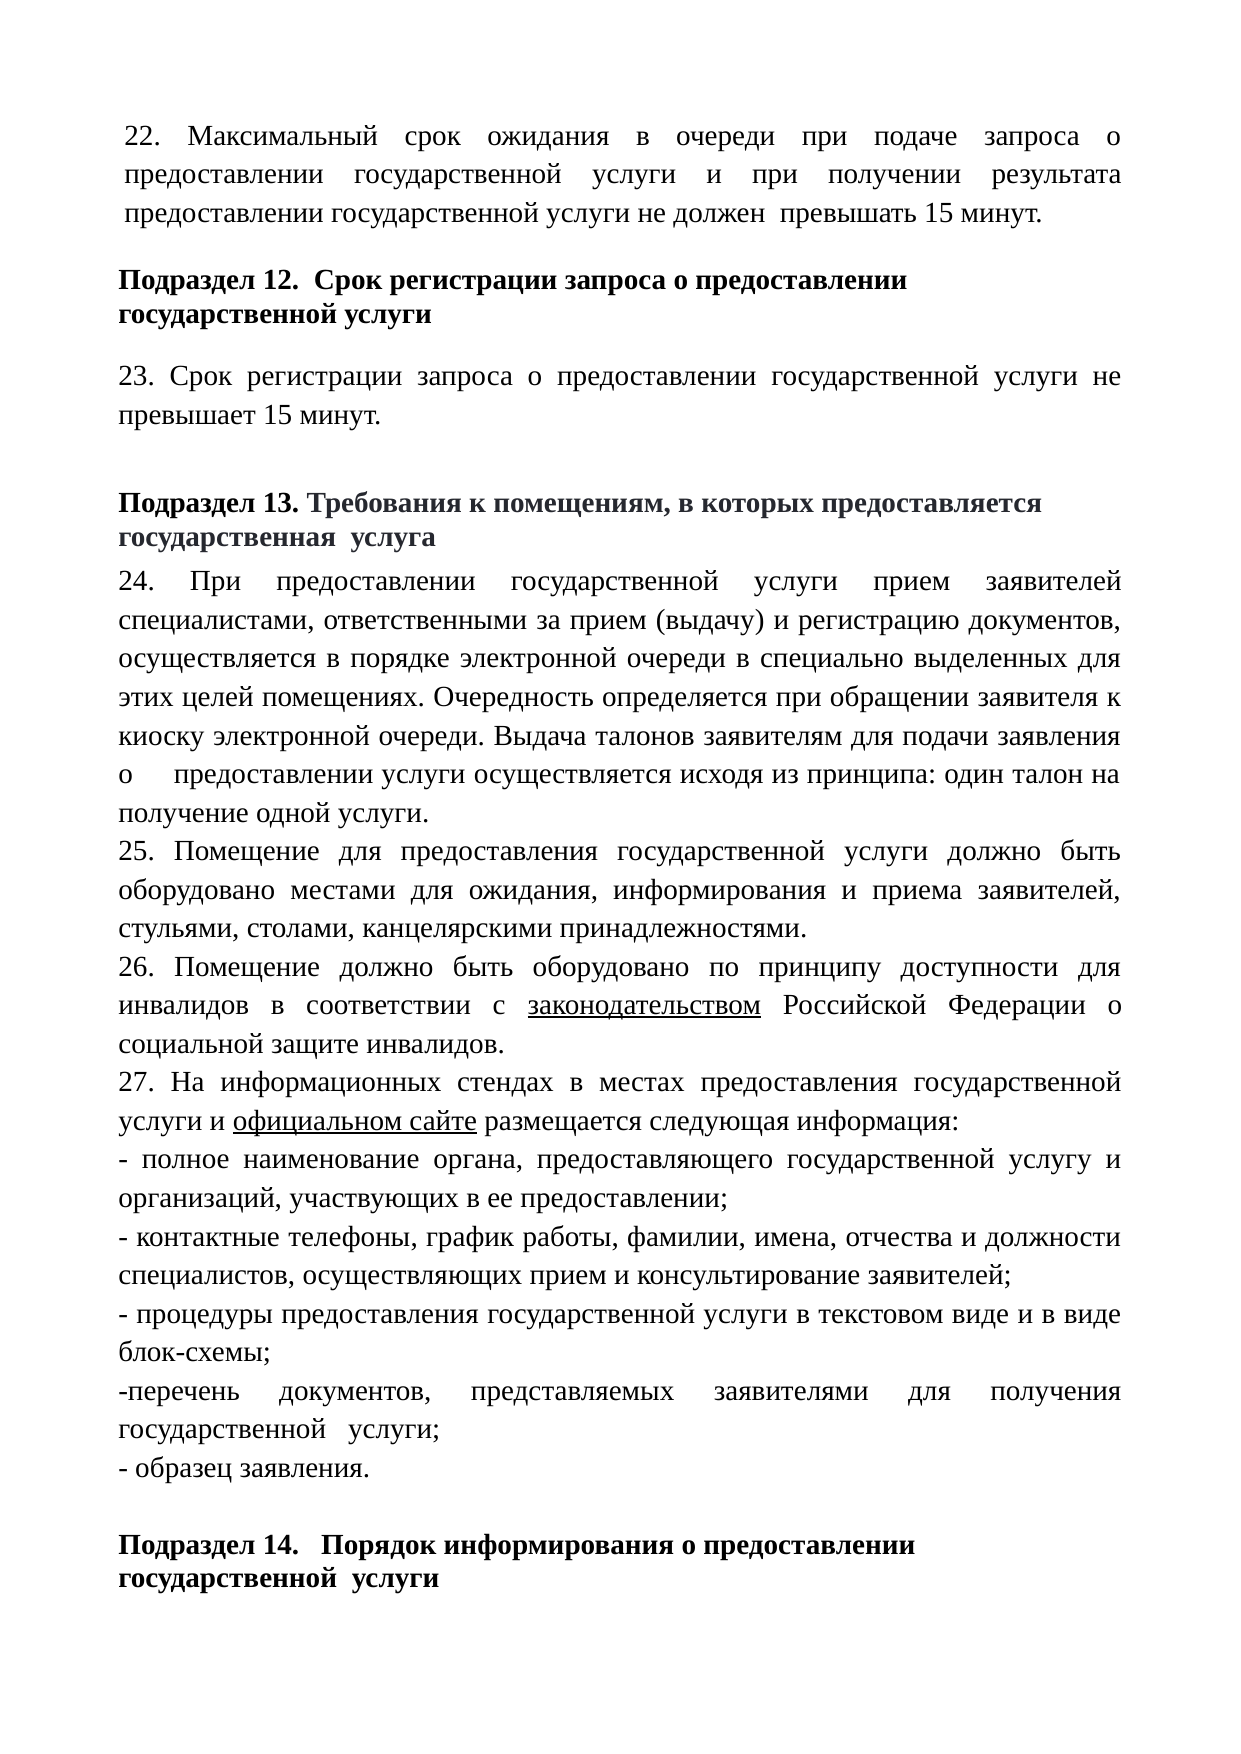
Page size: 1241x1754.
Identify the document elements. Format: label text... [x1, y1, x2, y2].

text - образец заявления. [118, 1450, 1122, 1483]
text 22. Максимальный срок ожидания в очереди при подаче запроса о предоставлении государственной услуги и при получении результата предоставлении государственной услуги не должен превышать 15 минут. [124, 118, 1122, 229]
text -перечень документов, представляемых заявителями для получения государственной услуги; [118, 1373, 1122, 1445]
subtitle Подраздел 13. Требования к помещениям, в которых предоставляется государственная услуга [118, 485, 1122, 552]
subtitle 23. Срок регистрации запроса о предоставлении государственной услуги не превышает 15 минут. [118, 358, 1122, 430]
text 27. На информационных стендах в местах предоставления государственной услуги и официальном сайте размещается следующая информация: [118, 1064, 1122, 1137]
text - процедуры предоставления государственной услуги в текстовом виде и в виде блок-схемы; [118, 1296, 1122, 1368]
text 24. При предоставлении государственной услуги прием заявителей специалистами, ответственными за прием (выдачу) и регистрацию документов, осуществляется в порядке электронной очереди в специально выделенных для этих целей помещениях. Очередность определяется при обращении заявителя к киоску электронной очереди. Выдача талонов заявителям для подачи заявления о предоставлении услуги осуществляется исходя из принципа: один талон на получение одной услуги. [118, 563, 1122, 828]
text - полное наименование органа, предоставляющего государственной услугу и организаций, участвующих в ее предоставлении; [118, 1142, 1122, 1214]
text - контактные телефоны, график работы, фамилии, имена, отчества и должности специалистов, осуществляющих прием и консультирование заявителей; [118, 1219, 1122, 1291]
text Подраздел 14. Порядок информирования о предоставлении государственной услуги [118, 1527, 1122, 1594]
subtitle Подраздел 12. Срок регистрации запроса о предоставлении государственной услуги [118, 262, 1122, 329]
text 25. Помещение для предоставления государственной услуги должно быть оборудовано местами для ожидания, информирования и приема заявителей, стульями, столами, канцелярскими принадлежностями. [118, 833, 1122, 944]
text 26. Помещение должно быть оборудовано по принципу доступности для инвалидов в соответствии с законодательством Российской Федерации о социальной защите инвалидов. [118, 949, 1122, 1059]
